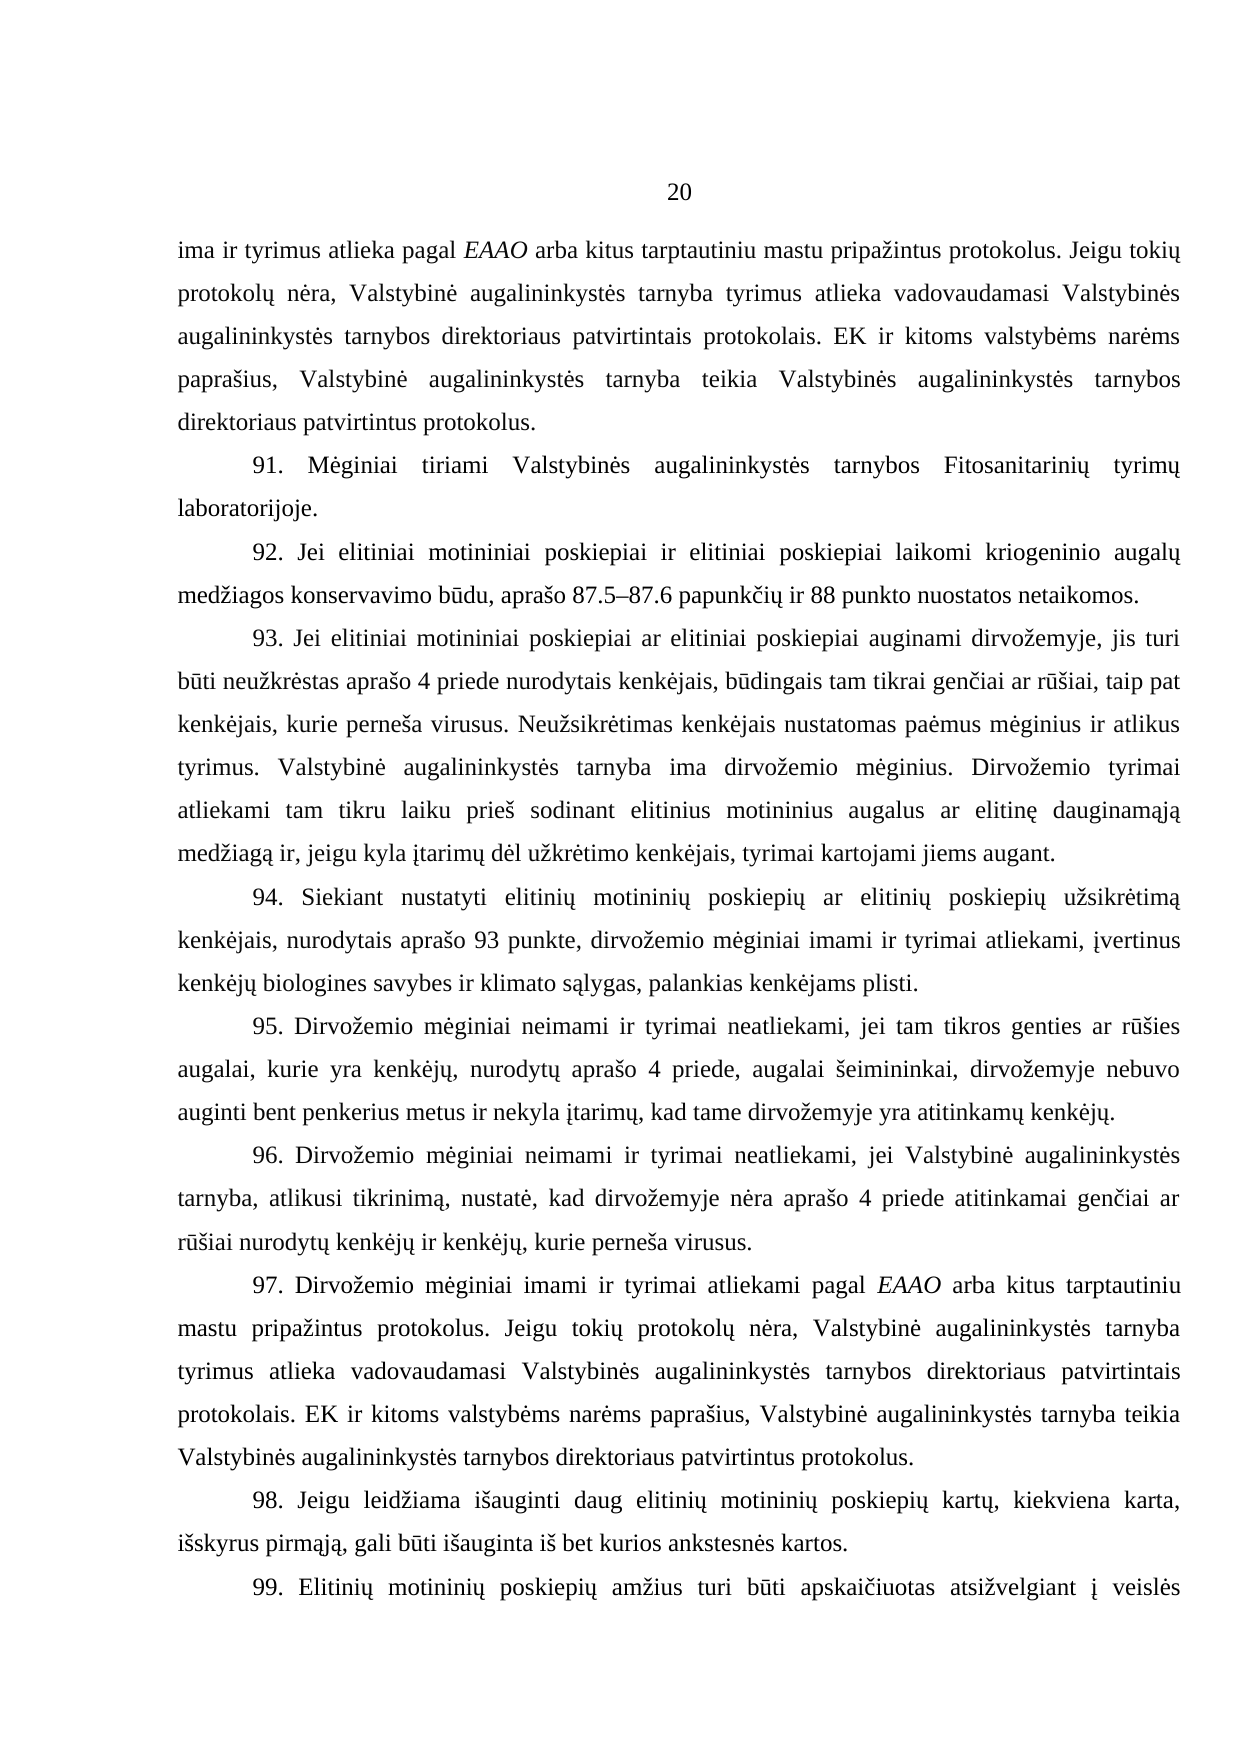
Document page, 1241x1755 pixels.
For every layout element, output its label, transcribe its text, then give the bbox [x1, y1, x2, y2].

text 97. Dirvožemio mėginiai imami ir tyrimai atliekami pagal EAAO arba kitus tarptautiniu mastu pripažintus protokolus. Jeigu tokių protokolų nėra, Valstybinė augalininkystės tarnyba tyrimus atlieka vadovaudamasi Valstybinės augalininkystės tarnybos direktoriaus patvirtintais protokolais. EK ir kitoms valstybėms narėms paprašius, Valstybinė augalininkystės tarnyba teikia Valstybinės augalininkystės tarnybos direktoriaus patvirtintus protokolus. [177, 1270, 1181, 1471]
text 95. Dirvožemio mėginiai neimami ir tyrimai neatliekami, jei tam tikros genties ar rūšies augalai, kurie yra kenkėjų, nurodytų aprašo 4 priede, augalai šeimininkai, dirvožemyje nebuvo auginti bent penkerius metus ir nekyla įtarimų, kad tame dirvožemyje yra atitinkamų kenkėjų. [177, 1011, 1181, 1126]
text 93. Jei elitiniai motininiai poskiepiai ar elitiniai poskiepiai auginami dirvožemyje, jis turi būti neužkrėstas aprašo 4 priede nurodytais kenkėjais, būdingais tam tikrai genčiai ar rūšiai, taip pat kenkėjais, kurie perneša virusus. Neužsikrėtimas kenkėjais nustatomas paėmus mėginius ir atlikus tyrimus. Valstybinė augalininkystės tarnyba ima dirvožemio mėginius. Dirvožemio tyrimai atliekami tam tikru laiku prieš sodinant elitinius motininius augalus ar elitinę dauginamąją medžiagą ir, jeigu kyla įtarimų dėl užkrėtimo kenkėjais, tyrimai kartojami jiems augant. [177, 623, 1181, 867]
text 98. Jeigu leidžiama išauginti daug elitinių motininių poskiepių kartų, kiekviena karta, išskyrus pirmąją, gali būti išauginta iš bet kurios ankstesnės kartos. [177, 1485, 1181, 1557]
text 91. Mėginiai tiriami Valstybinės augalininkystės tarnybos Fitosanitarinių tyrimų laboratorijoje. [177, 450, 1181, 522]
text 96. Dirvožemio mėginiai neimami ir tyrimai neatliekami, jei Valstybinė augalininkystės tarnyba, atlikusi tikrinimą, nustatė, kad dirvožemyje nėra aprašo 4 priede atitinkamai genčiai ar rūšiai nurodytų kenkėjų ir kenkėjų, kurie perneša virusus. [177, 1140, 1181, 1255]
text 92. Jei elitiniai motininiai poskiepiai ir elitiniai poskiepiai laikomi kriogeninio augalų medžiagos konservavimo būdu, aprašo 87.5–87.6 papunkčių ir 88 punkto nuostatos netaikomos. [177, 537, 1181, 608]
text 94. Siekiant nustatyti elitinių motininių poskiepių ar elitinių poskiepių užsikrėtimą kenkėjais, nurodytais aprašo 93 punkte, dirvožemio mėginiai imami ir tyrimai atliekami, įvertinus kenkėjų biologines savybes ir klimato sąlygas, palankias kenkėjams plisti. [177, 882, 1181, 997]
text ima ir tyrimus atlieka pagal EAAO arba kitus tarptautiniu mastu pripažintus protokolus. Jeigu tokių protokolų nėra, Valstybinė augalininkystės tarnyba tyrimus atlieka vadovaudamasi Valstybinės augalininkystės tarnybos direktoriaus patvirtintais protokolais. EK ir kitoms valstybėms narėms paprašius, Valstybinė augalininkystės tarnyba teikia Valstybinės augalininkystės tarnybos direktoriaus patvirtintus protokolus. [177, 235, 1181, 436]
text 99. Elitinių motininių poskiepių amžius turi būti apskaičiuotas atsižvelgiant į veislės [177, 1572, 1181, 1600]
